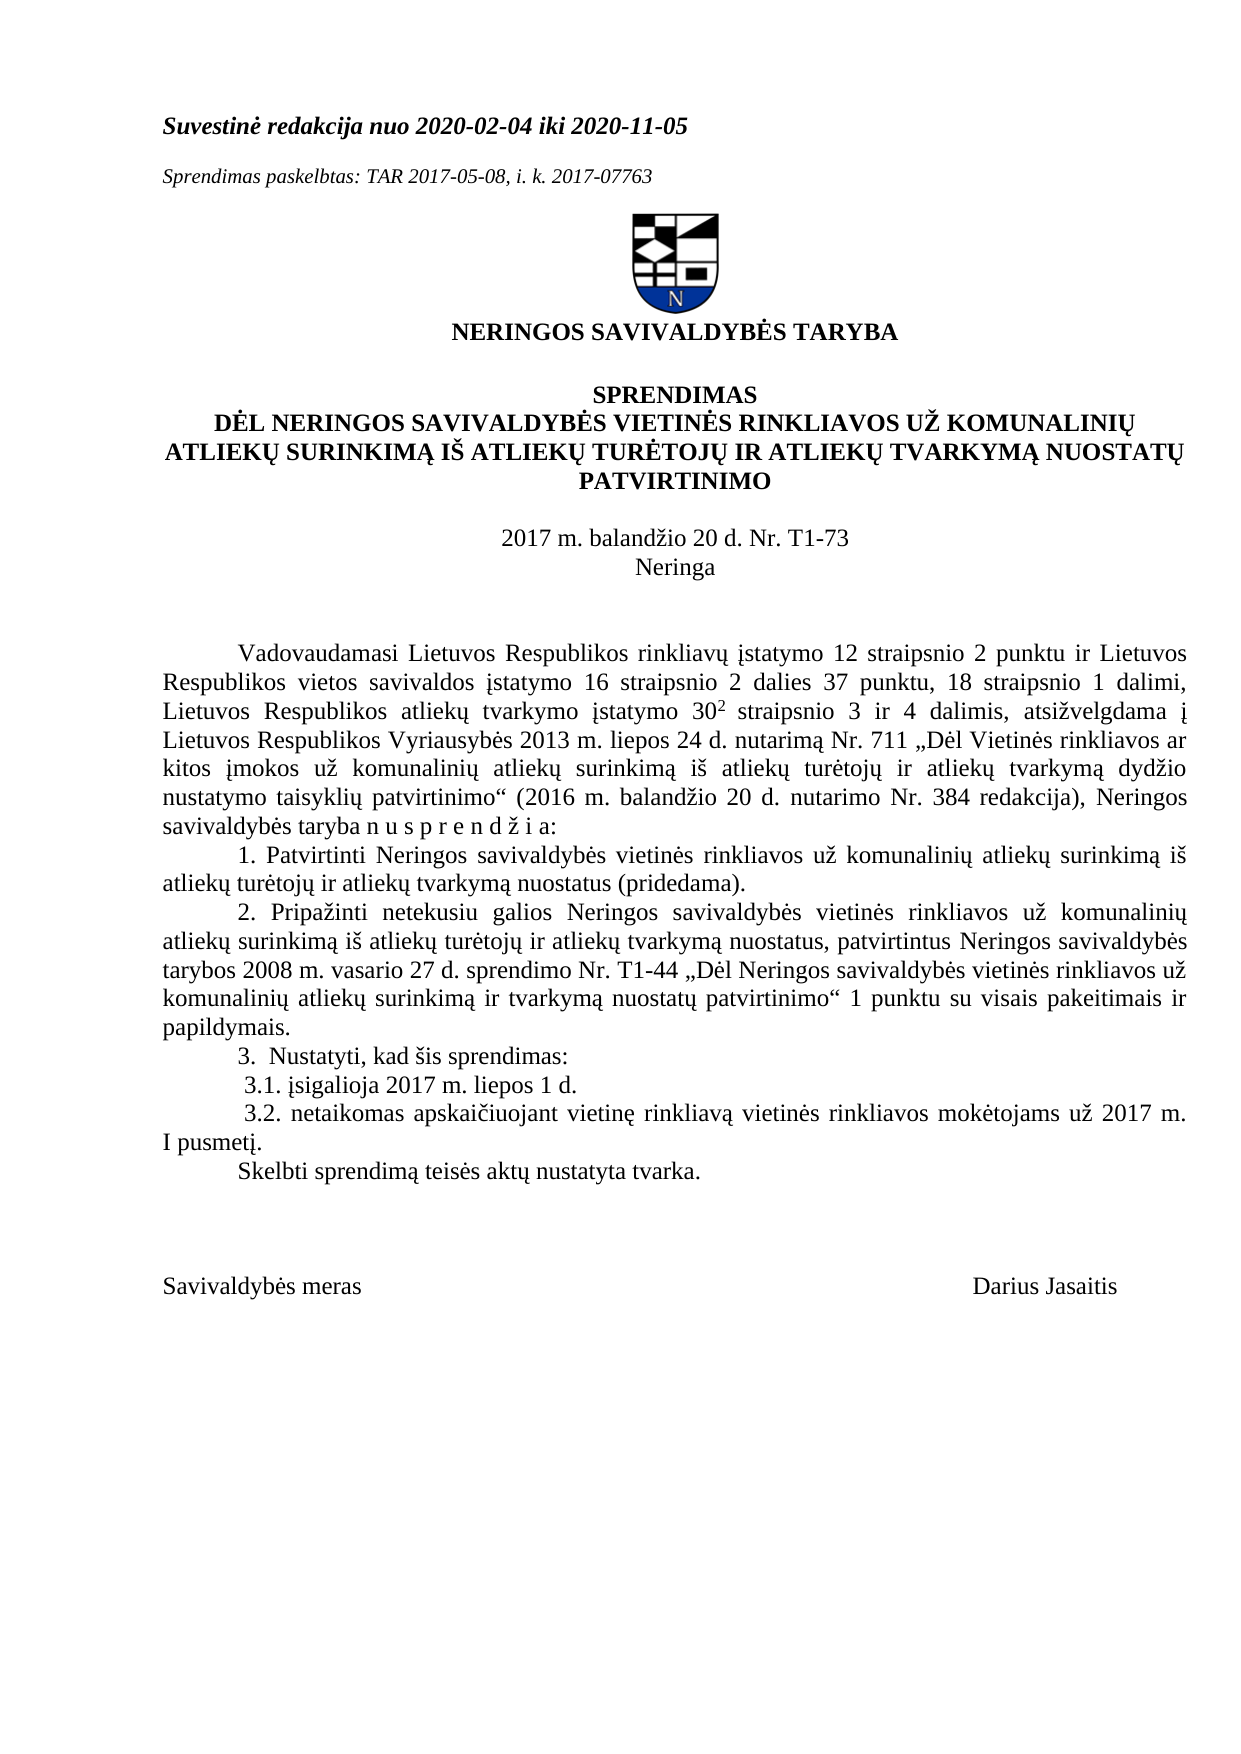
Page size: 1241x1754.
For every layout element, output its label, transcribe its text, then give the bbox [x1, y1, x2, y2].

text Skelbti sprendimą teisės aktų nustatyta tvarka. [162, 1156, 1187, 1185]
text Sprendimas paskelbtas: TAR 2017-05-08, i. k. 2017-07763 [162, 164, 1187, 188]
text Vadovaudamasi Lietuvos Respublikos rinkliavų įstatymo 12 straipsnio 2 punktu ir Lietuvos Respublikos vietos savivaldos įstatymo 16 straipsnio 2 dalies 37 punktu, 18 straipsnio 1 dalimi, Lietuvos Respublikos atliekų tvarkymo įstatymo 302 straipsnio 3 ir 4 dalimis, atsižvelgdama į Lietuvos Respublikos Vyriausybės 2013 m. liepos 24 d. nutarimą Nr. 711 „Dėl Vietinės rinkliavos ar kitos įmokos už komunalinių atliekų surinkimą iš atliekų turėtojų ir atliekų tvarkymą dydžio nustatymo taisyklių patvirtinimo“ (2016 m. balandžio 20 d. nutarimo Nr. 384 redakcija), Neringos savivaldybės taryba nusprendžia: [162, 638, 1187, 840]
text 3.1. įsigalioja 2017 m. liepos 1 d. [162, 1070, 1187, 1098]
text SPRENDIMAS [162, 380, 1187, 408]
text 3.2. netaikomas apskaičiuojant vietinę rinkliavą vietinės rinkliavos mokėtojams už 2017 m. I pusmetį. [162, 1098, 1187, 1156]
text 1. Patvirtinti Neringos savivaldybės vietinės rinkliavos už komunalinių atliekų surinkimą iš atliekų turėtojų ir atliekų tvarkymą nuostatus (pridedama). [162, 840, 1187, 897]
text 3. Nustatyti, kad šis sprendimas: [162, 1041, 1187, 1070]
text NERINGOS SAVIVALDYBĖS TARYBA [162, 317, 1187, 346]
text DĖL NERINGOS SAVIVALDYBĖS VIETINĖS RINKLIAVOS UŽ KOMUNALINIŲ ATLIEKŲ SURINKIMĄ IŠ ATLIEKŲ TURĖTOJŲ IR ATLIEKŲ TVARKYMĄ NUOSTATŲ PATVIRTINIMO [162, 408, 1187, 495]
text Suvestinė redakcija nuo 2020-02-04 iki 2020-11-05 [162, 111, 1187, 140]
text Neringa [162, 552, 1187, 581]
text 2. Pripažinti netekusiu galios Neringos savivaldybės vietinės rinkliavos už komunalinių atliekų surinkimą iš atliekų turėtojų ir atliekų tvarkymą nuostatus, patvirtintus Neringos savivaldybės tarybos 2008 m. vasario 27 d. sprendimo Nr. T1-44 „Dėl Neringos savivaldybės vietinės rinkliavos už komunalinių atliekų surinkimą ir tvarkymą nuostatų patvirtinimo“ 1 punktu su visais pakeitimais ir papildymais. [162, 897, 1187, 1041]
text 2017 m. balandžio 20 d. Nr. T1-73 [162, 523, 1187, 552]
text Savivaldybės meras Darius Jasaitis [162, 1271, 1187, 1300]
